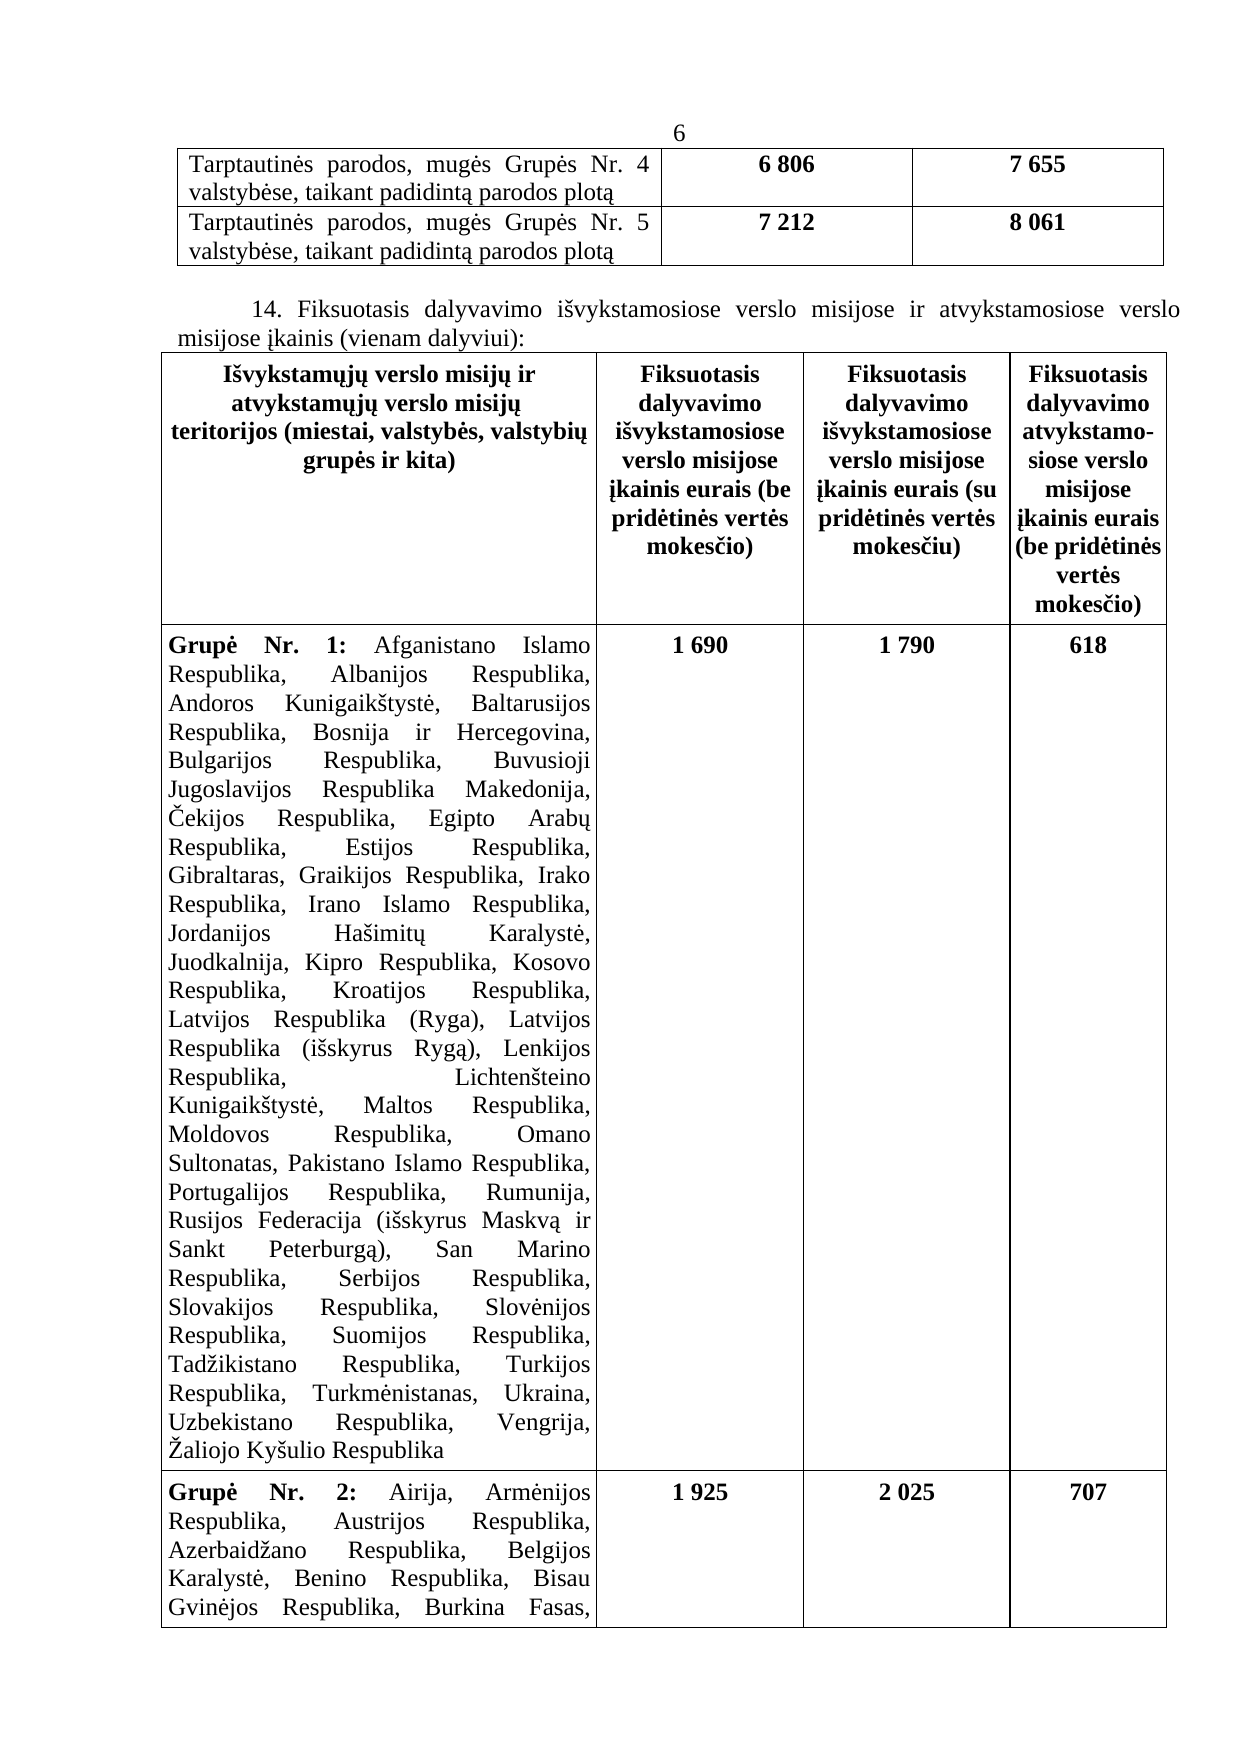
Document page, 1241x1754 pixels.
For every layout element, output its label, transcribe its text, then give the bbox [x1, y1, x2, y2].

table_cell 6 806 [662, 149, 912, 206]
table_header Išvykstamųjų verslo misijų ir atvykstamųjų verslo misijų teritorijos (miestai, valstybės, valstybių grupės ir kita) [162, 353, 596, 624]
table_cell 8 061 [913, 207, 1163, 265]
table_cell 1 690 [597, 625, 803, 1470]
table_cell 618 [1011, 625, 1166, 1470]
table_cell Tarptautinės parodos, mugės Grupės Nr. 4 valstybėse, taikant padidintą parodos plotą [178, 149, 661, 206]
table_header Fiksuotasis dalyvavimo atvykstamo-siose verslo misijose įkainis eurais (be pridėtinės vertės mokesčio) [1011, 353, 1166, 624]
table_cell Grupė Nr. 1: Afganistano Islamo Respublika, Albanijos Respublika, Andoros Kunigaikštystė, Baltarusijos Respublika, Bosnija ir Hercegovina, Bulgarijos Respublika, Buvusioji Jugoslavijos Respublika Makedonija, Čekijos Respublika, Egipto Arabų Respublika, Estijos Respublika, Gibraltaras, Graikijos Respublika, Irako Respublika, Irano Islamo Respublika, Jordanijos Hašimitų Karalystė, Juodkalnija, Kipro Respublika, Kosovo Respublika, Kroatijos Respublika, Latvijos Respublika (Ryga), Latvijos Respublika (išskyrus Rygą), Lenkijos Respublika, Lichtenšteino Kunigaikštystė, Maltos Respublika, Moldovos Respublika, Omano Sultonatas, Pakistano Islamo Respublika, Portugalijos Respublika, Rumunija, Rusijos Federacija (išskyrus Maskvą ir Sankt Peterburgą), San Marino Respublika, Serbijos Respublika, Slovakijos Respublika, Slovėnijos Respublika, Suomijos Respublika, Tadžikistano Respublika, Turkijos Respublika, Turkmėnistanas, Ukraina, Uzbekistano Respublika, Vengrija, Žaliojo Kyšulio Respublika [162, 625, 596, 1470]
table_cell 7 212 [662, 207, 912, 265]
table_cell 7 655 [913, 149, 1163, 206]
text 14. Fiksuotasis dalyvavimo išvykstamosiose verslo misijose ir atvykstamosiose verslo misijose įkainis (vienam dalyviui): [177, 294, 1181, 352]
table_cell 707 [1011, 1471, 1166, 1627]
table_cell Tarptautinės parodos, mugės Grupės Nr. 5 valstybėse, taikant padidintą parodos plotą [178, 207, 661, 265]
table_cell 1 790 [804, 625, 1009, 1470]
table_header Fiksuotasis dalyvavimo išvykstamosiose verslo misijose įkainis eurais (be pridėtinės vertės mokesčio) [597, 353, 803, 624]
table_header Fiksuotasis dalyvavimo išvykstamosiose verslo misijose įkainis eurais (su pridėtinės vertės mokesčiu) [804, 353, 1009, 624]
table_cell 2 025 [804, 1471, 1009, 1627]
table_cell Grupė Nr. 2: Airija, Armėnijos Respublika, Austrijos Respublika, Azerbaidžano Respublika, Belgijos Karalystė, Benino Respublika, Bisau Gvinėjos Respublika, Burkina Fasas, [162, 1471, 596, 1627]
table_cell 1 925 [597, 1471, 803, 1627]
